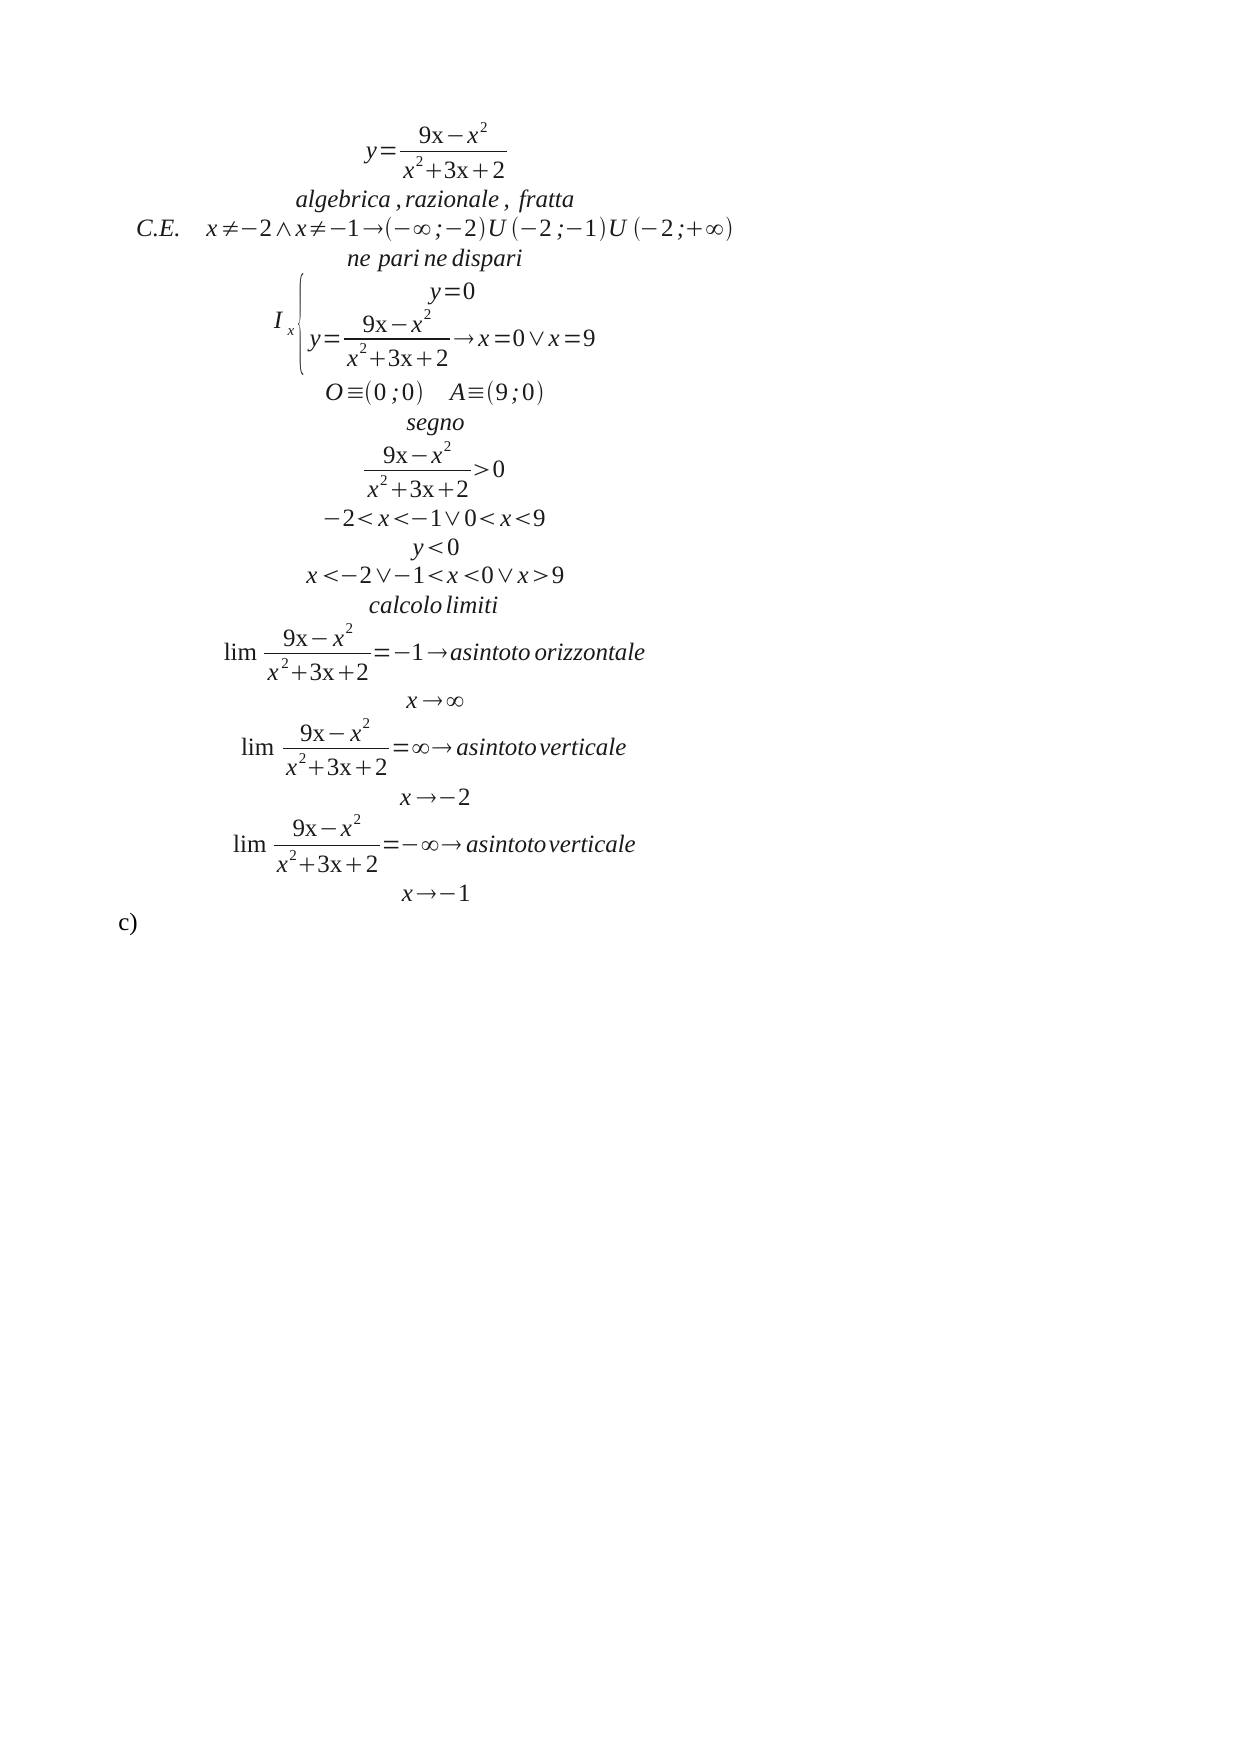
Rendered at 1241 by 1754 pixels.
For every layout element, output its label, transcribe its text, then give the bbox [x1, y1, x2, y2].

text c) [118, 907, 1122, 935]
